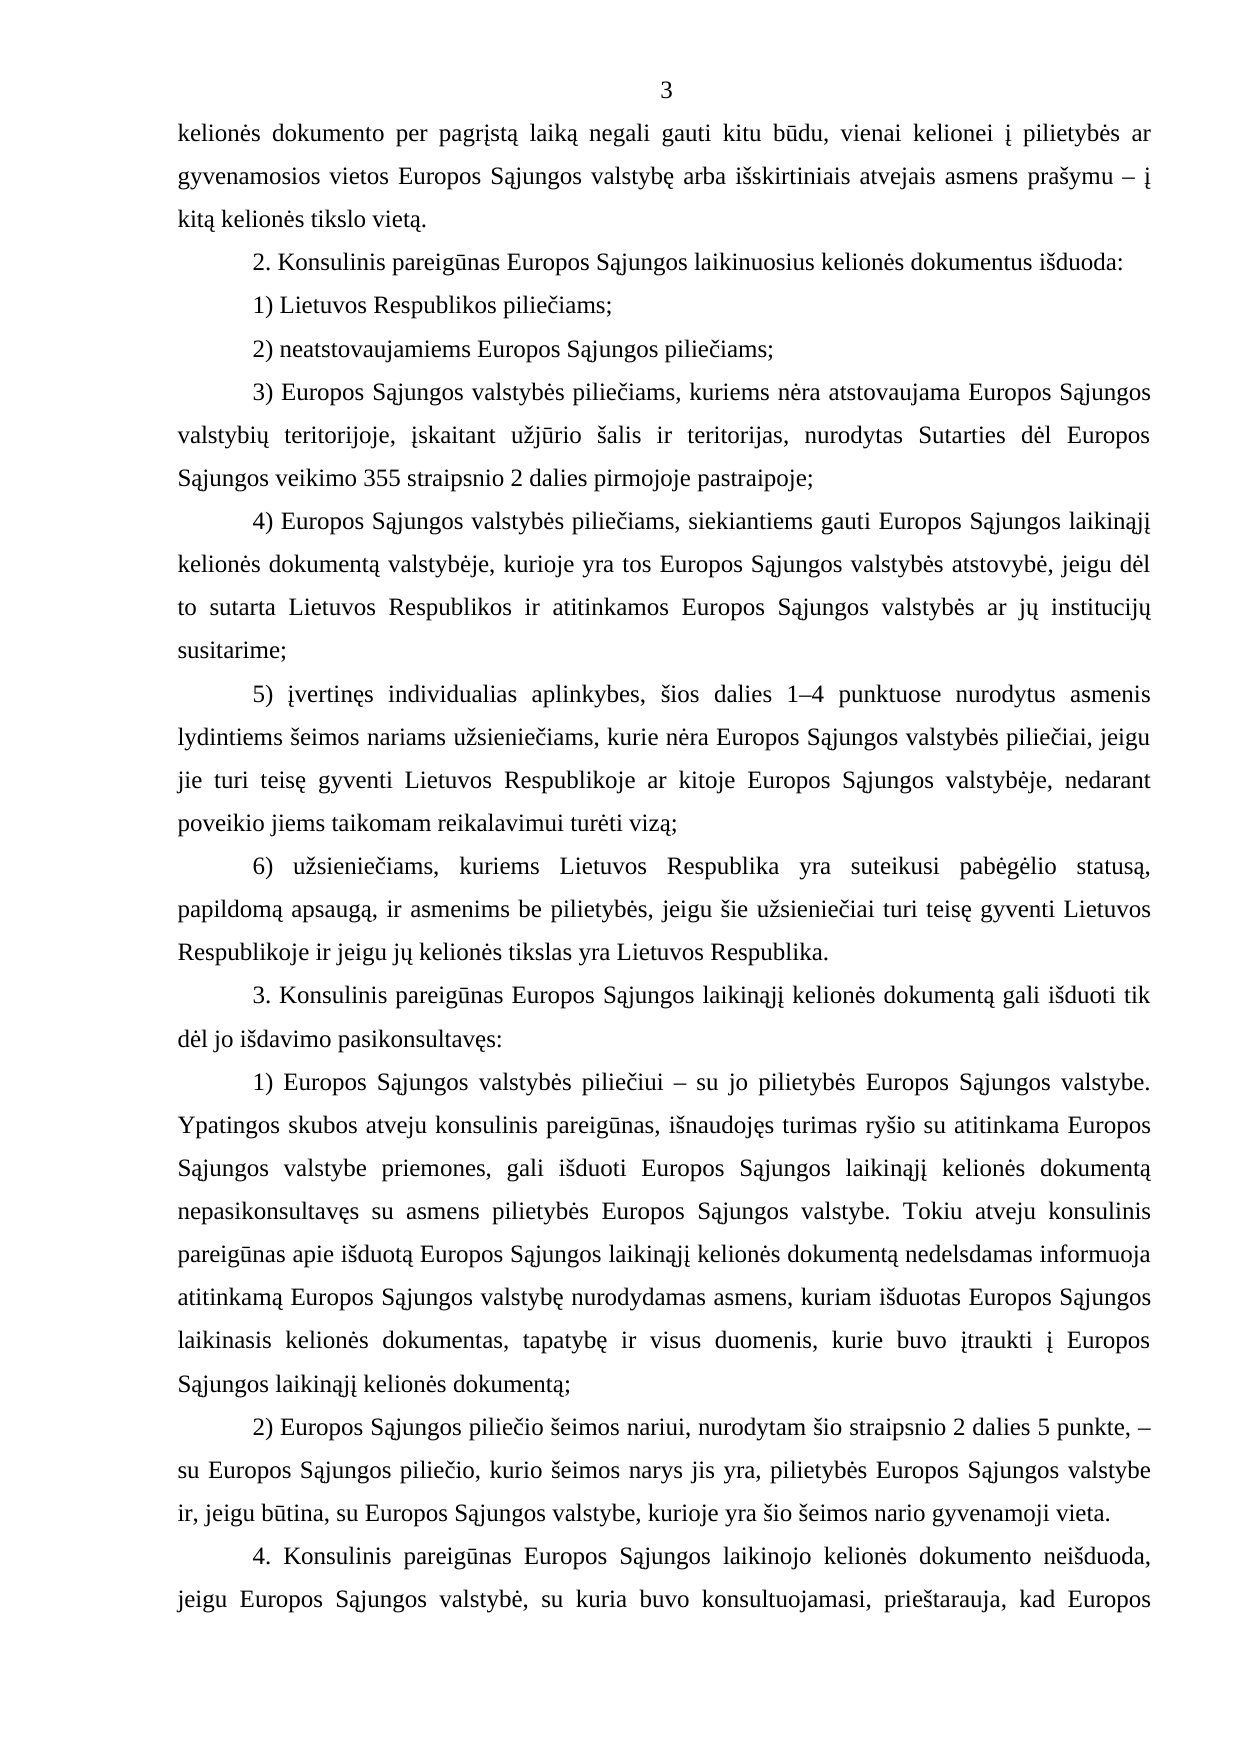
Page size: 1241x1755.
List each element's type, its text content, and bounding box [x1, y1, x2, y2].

text 2) neatstovaujamiems Europos Sąjungos piliečiams; [177, 334, 1152, 362]
text 5) įvertinęs individualias aplinkybes, šios dalies 1–4 punktuose nurodytus asmenis lydintiems šeimos nariams užsieniečiams, kurie nėra Europos Sąjungos valstybės piliečiai, jeigu jie turi teisę gyventi Lietuvos Respublikoje ar kitoje Europos Sąjungos valstybėje, nedarant poveikio jiems taikomam reikalavimui turėti vizą; [177, 679, 1152, 837]
text 6) užsieniečiams, kuriems Lietuvos Respublika yra suteikusi pabėgėlio statusą, papildomą apsaugą, ir asmenims be pilietybės, jeigu šie užsieniečiai turi teisę gyventi Lietuvos Respublikoje ir jeigu jų kelionės tikslas yra Lietuvos Respublika. [177, 851, 1152, 966]
text 4. Konsulinis pareigūnas Europos Sąjungos laikinojo kelionės dokumento neišduoda, jeigu Europos Sąjungos valstybė, su kuria buvo konsultuojamasi, prieštarauja, kad Europos [177, 1541, 1152, 1613]
text 4) Europos Sąjungos valstybės piliečiams, siekiantiems gauti Europos Sąjungos laikinąjį kelionės dokumentą valstybėje, kurioje yra tos Europos Sąjungos valstybės atstovybė, jeigu dėl to sutarta Lietuvos Respublikos ir atitinkamos Europos Sąjungos valstybės ar jų institucijų susitarime; [177, 506, 1152, 664]
text 3) Europos Sąjungos valstybės piliečiams, kuriems nėra atstovaujama Europos Sąjungos valstybių teritorijoje, įskaitant užjūrio šalis ir teritorijas, nurodytas Sutarties dėl Europos Sąjungos veikimo 355 straipsnio 2 dalies pirmojoje pastraipoje; [177, 377, 1152, 492]
text 2. Konsulinis pareigūnas Europos Sąjungos laikinuosius kelionės dokumentus išduoda: [177, 247, 1152, 276]
text 1) Lietuvos Respublikos piliečiams; [177, 291, 1152, 319]
text 1) Europos Sąjungos valstybės piliečiui – su jo pilietybės Europos Sąjungos valstybe. Ypatingos skubos atveju konsulinis pareigūnas, išnaudojęs turimas ryšio su atitinkama Europos Sąjungos valstybe priemones, gali išduoti Europos Sąjungos laikinąjį kelionės dokumentą nepasikonsultavęs su asmens pilietybės Europos Sąjungos valstybe. Tokiu atveju konsulinis pareigūnas apie išduotą Europos Sąjungos laikinąjį kelionės dokumentą nedelsdamas informuoja atitinkamą Europos Sąjungos valstybę nurodydamas asmens, kuriam išduotas Europos Sąjungos laikinasis kelionės dokumentas, tapatybę ir visus duomenis, kurie buvo įtraukti į Europos Sąjungos laikinąjį kelionės dokumentą; [177, 1067, 1152, 1397]
text kelionės dokumento per pagrįstą laiką negali gauti kitu būdu, vienai kelionei į pilietybės ar gyvenamosios vietos Europos Sąjungos valstybę arba išskirtiniais atvejais asmens prašymu – į kitą kelionės tikslo vietą. [177, 118, 1152, 233]
text 2) Europos Sąjungos piliečio šeimos nariui, nurodytam šio straipsnio 2 dalies 5 punkte, – su Europos Sąjungos piliečio, kurio šeimos narys jis yra, pilietybės Europos Sąjungos valstybe ir, jeigu būtina, su Europos Sąjungos valstybe, kurioje yra šio šeimos nario gyvenamoji vieta. [177, 1412, 1152, 1527]
text 3. Konsulinis pareigūnas Europos Sąjungos laikinąjį kelionės dokumentą gali išduoti tik dėl jo išdavimo pasikonsultavęs: [177, 981, 1152, 1052]
